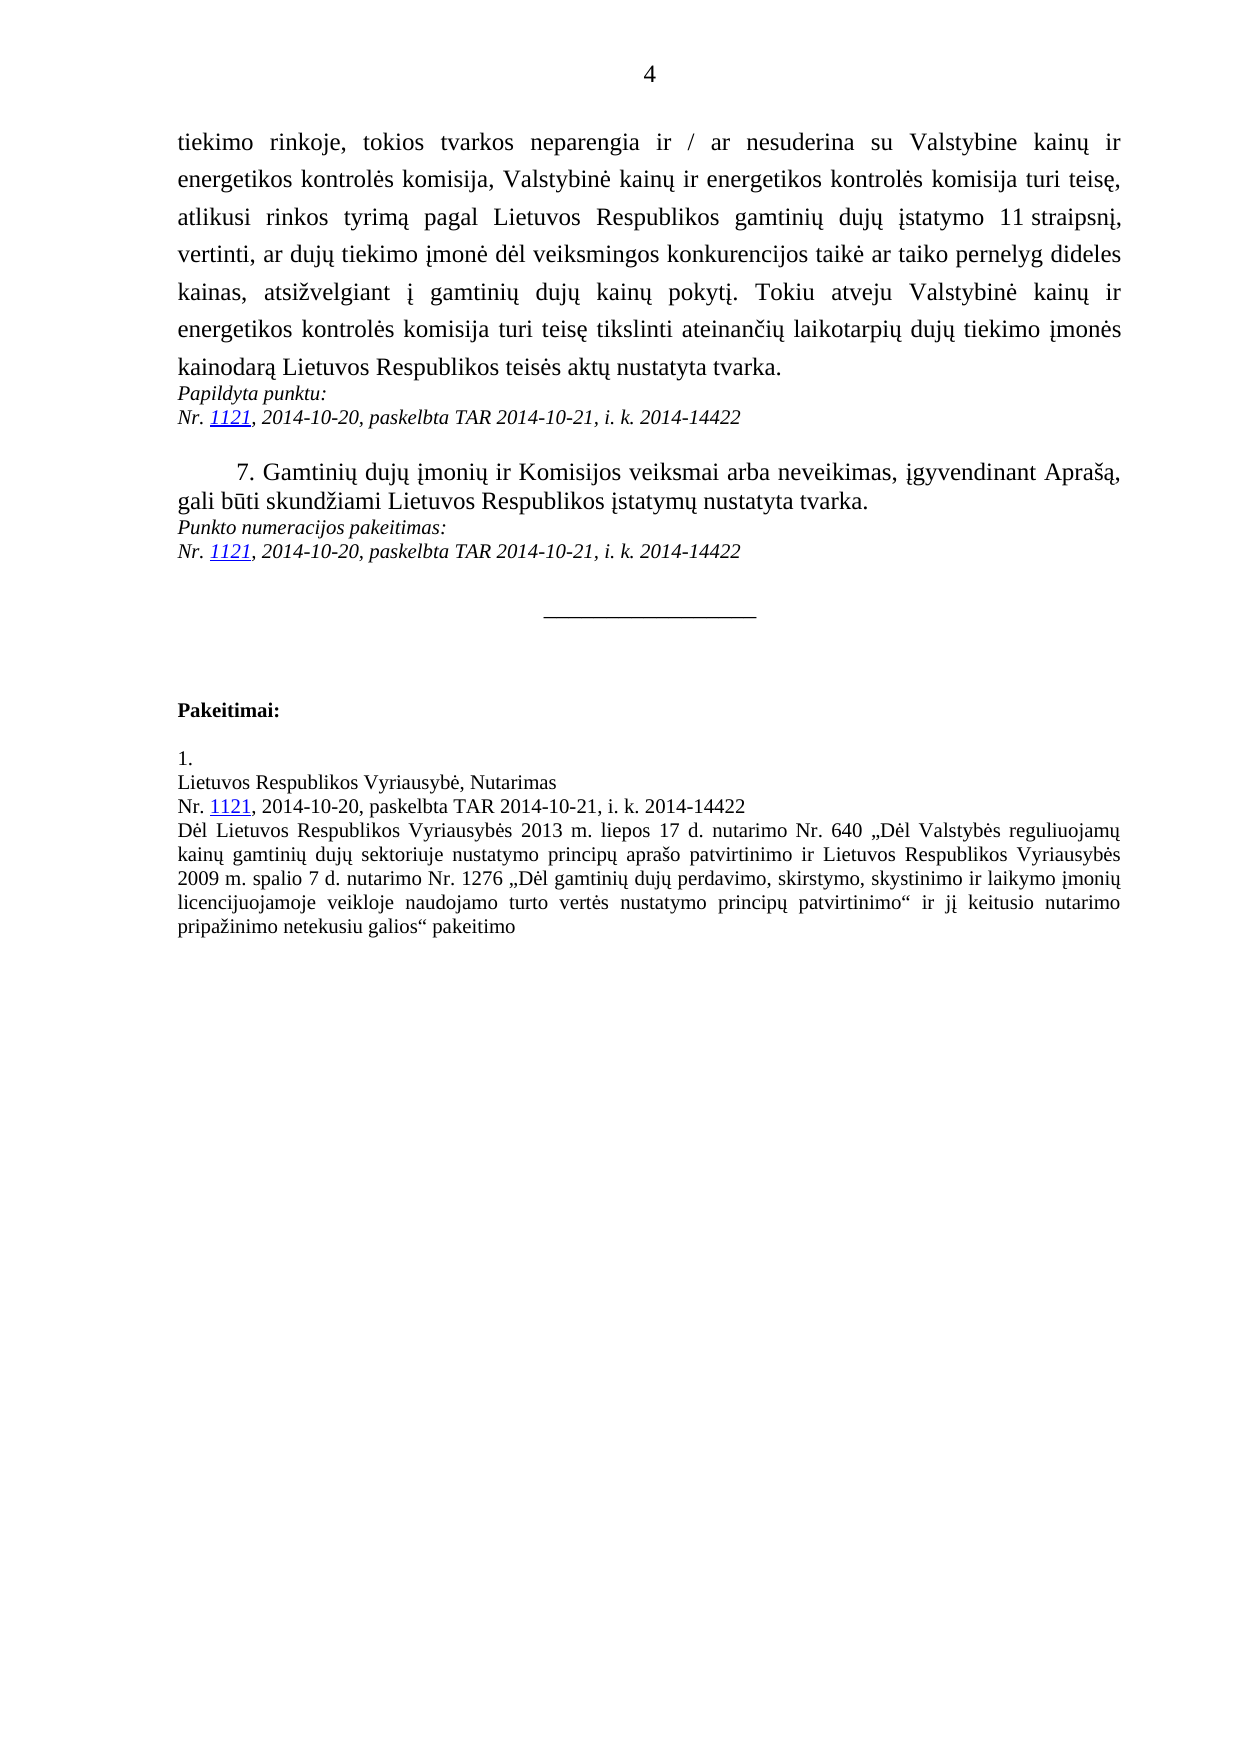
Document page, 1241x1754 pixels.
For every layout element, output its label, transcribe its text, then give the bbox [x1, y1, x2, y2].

text Nr. 1121, 2014-10-20, paskelbta TAR 2014-10-21, i. k. 2014-14422 [177, 794, 1122, 818]
text tiekimo rinkoje, tokios tvarkos neparengia ir / ar nesuderina su Valstybine kainų ir energetikos kontrolės komisija, Valstybinė kainų ir energetikos kontrolės komisija turi teisę, atlikusi rinkos tyrimą pagal Lietuvos Respublikos gamtinių dujų įstatymo 11 straipsnį, vertinti, ar dujų tiekimo įmonė dėl veiksmingos konkurencijos taikė ar taiko pernelyg dideles kainas, atsižvelgiant į gamtinių dujų kainų pokytį. Tokiu atveju Valstybinė kainų ir energetikos kontrolės komisija turi teisę tikslinti ateinančių laikotarpių dujų tiekimo įmonės kainodarą Lietuvos Respublikos teisės aktų nustatyta tvarka. [177, 118, 1122, 381]
text 1. [177, 746, 1122, 770]
text Pakeitimai: [177, 697, 1122, 722]
text 7. Gamtinių dujų įmonių ir Komisijos veiksmai arba neveikimas, įgyvendinant Aprašą, gali būti skundžiami Lietuvos Respublikos įstatymų nustatyta tvarka. [177, 457, 1122, 515]
text Lietuvos Respublikos Vyriausybė, Nutarimas [177, 770, 1122, 794]
text _________________ [177, 592, 1122, 621]
text Punkto numeracijos pakeitimas: [177, 515, 1122, 539]
text Dėl Lietuvos Respublikos Vyriausybės 2013 m. liepos 17 d. nutarimo Nr. 640 „Dėl Valstybės reguliuojamų kainų gamtinių dujų sektoriuje nustatymo principų aprašo patvirtinimo ir Lietuvos Respublikos Vyriausybės 2009 m. spalio 7 d. nutarimo Nr. 1276 „Dėl gamtinių dujų perdavimo, skirstymo, skystinimo ir laikymo įmonių licencijuojamoje veikloje naudojamo turto vertės nustatymo principų patvirtinimo“ ir jį keitusio nutarimo pripažinimo netekusiu galios“ pakeitimo [177, 818, 1122, 938]
text Nr. 1121, 2014-10-20, paskelbta TAR 2014-10-21, i. k. 2014-14422 [177, 405, 1122, 429]
text Nr. 1121, 2014-10-20, paskelbta TAR 2014-10-21, i. k. 2014-14422 [177, 539, 1122, 563]
text Papildyta punktu: [177, 381, 1122, 405]
